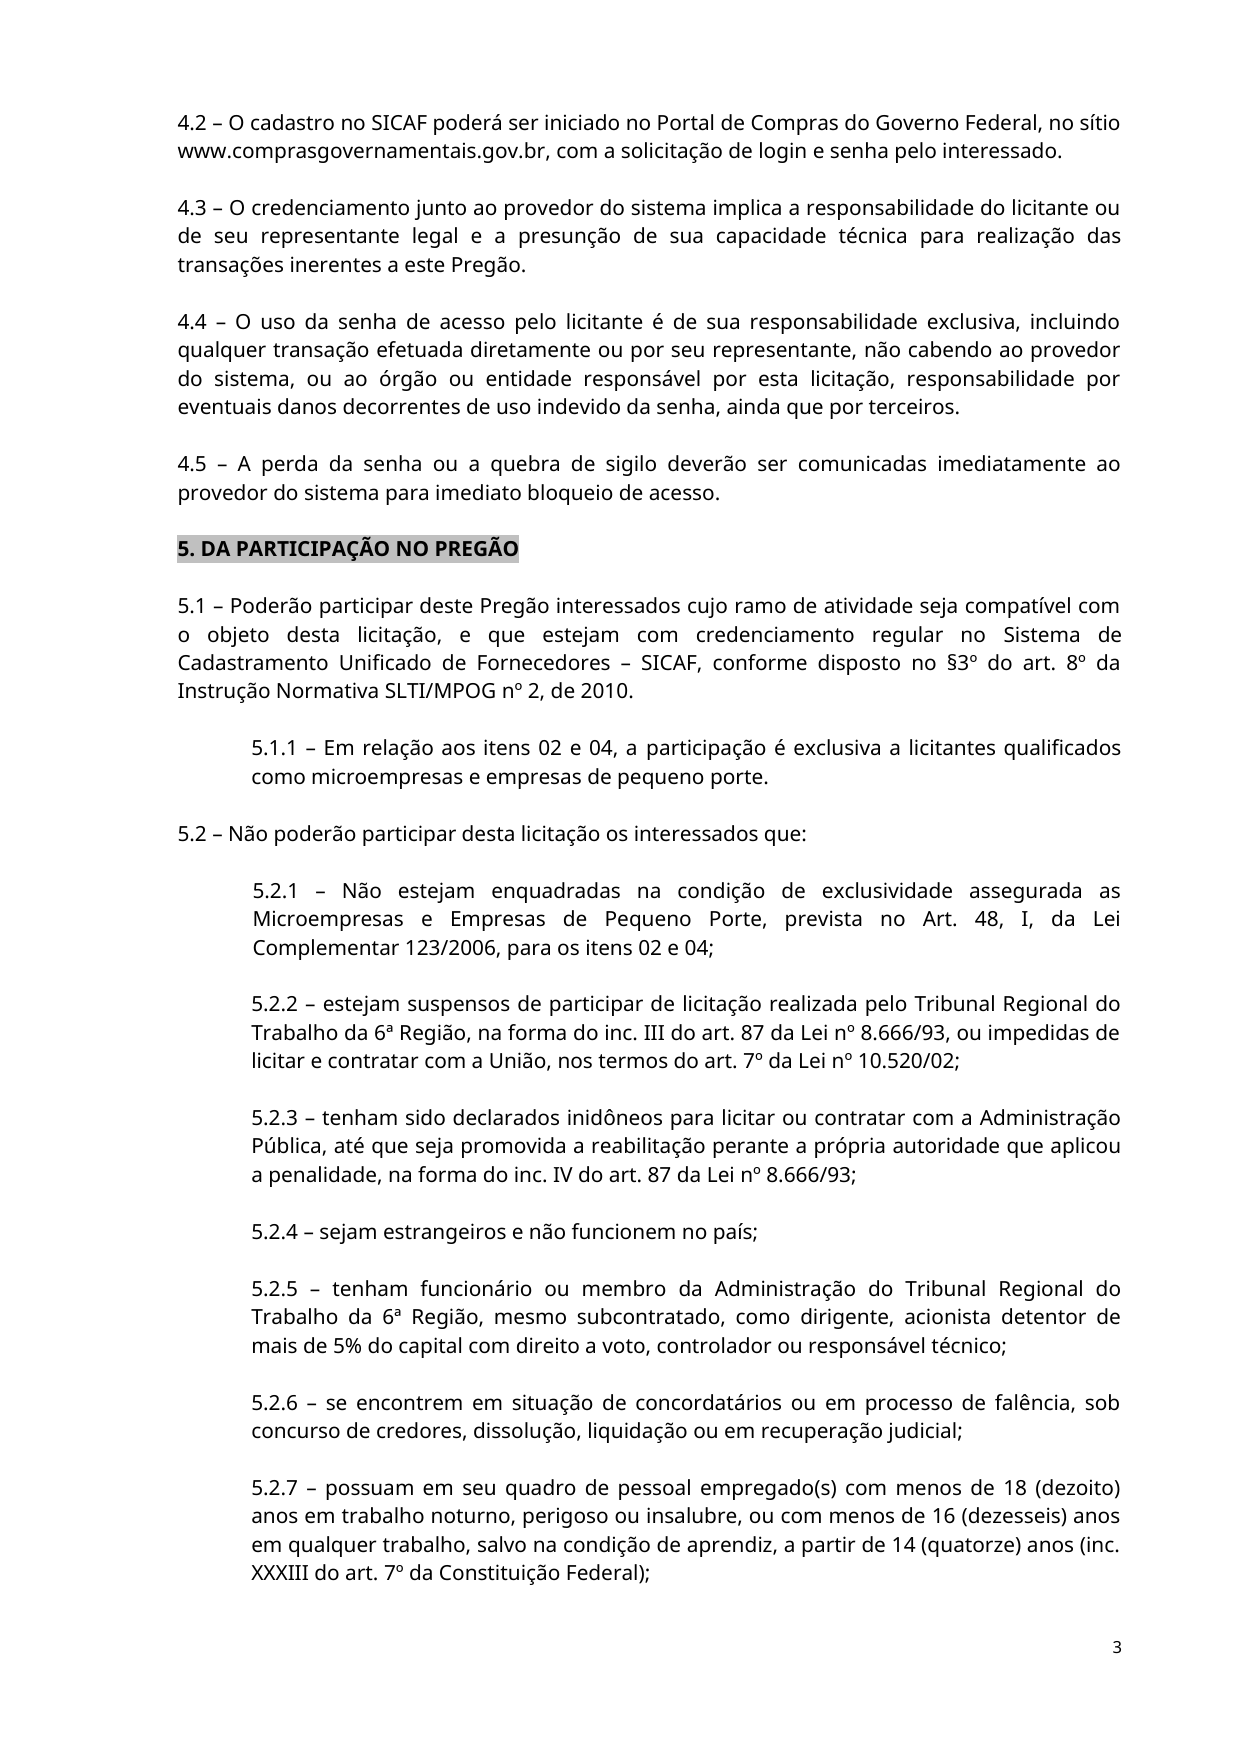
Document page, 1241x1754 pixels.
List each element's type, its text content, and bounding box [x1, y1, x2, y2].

list 5.1 – Poderão participar deste Pregão interessados cujo ramo de atividade seja compatível com o objeto desta licitação, e que estejam com credenciamento regular no Sistema de Cadastramento Unificado de Fornecedores – SICAF, conforme disposto no §3º do art. 8º da Instrução Normativa SLTI/MPOG nº 2, de 2010. [177, 591, 1122, 705]
text 5.2 – Não poderão participar desta licitação os interessados que: [177, 819, 1122, 847]
text 4.4 – O uso da senha de acesso pelo licitante é de sua responsabilidade exclusiva, incluindo qualquer transação efetuada diretamente ou por seu representante, não cabendo ao provedor do sistema, ou ao órgão ou entidade responsável por esta licitação, responsabilidade por eventuais danos decorrentes de uso indevido da senha, ainda que por terceiros. [177, 307, 1122, 421]
text 4.2 – O cadastro no SICAF poderá ser iniciado no Portal de Compras do Governo Federal, no sítio www.comprasgovernamentais.gov.br, com a solicitação de login e senha pelo interessado. [177, 108, 1122, 165]
text 5.2.6 – se encontrem em situação de concordatários ou em processo de falência, sob concurso de credores, dissolução, liquidação ou em recuperação judicial; [251, 1388, 1122, 1444]
text 5.1.1 – Em relação aos itens 02 e 04, a participação é exclusiva a licitantes qualificados como microempresas e empresas de pequeno porte. [251, 733, 1122, 790]
text 5.2.7 – possuam em seu quadro de pessoal empregado(s) com menos de 18 (dezoito) anos em trabalho noturno, perigoso ou insalubre, ou com menos de 16 (dezesseis) anos em qualquer trabalho, salvo na condição de aprendiz, a partir de 14 (quatorze) anos (inc. XXXIII do art. 7º da Constituição Federal); [251, 1473, 1122, 1587]
text 4.3 – O credenciamento junto ao provedor do sistema implica a responsabilidade do licitante ou de seu representante legal e a presunção de sua capacidade técnica para realização das transações inerentes a este Pregão. [177, 193, 1122, 278]
text 5.2.4 – sejam estrangeiros e não funcionem no país; [251, 1217, 1122, 1245]
text 5.2.5 – tenham funcionário ou membro da Administração do Tribunal Regional do Trabalho da 6ª Região, mesmo subcontratado, como dirigente, acionista detentor de mais de 5% do capital com direito a voto, controlador ou responsável técnico; [251, 1274, 1122, 1359]
text 5. DA PARTICIPAÇÃO NO PREGÃO [177, 534, 1122, 563]
text 5.2.2 – estejam suspensos de participar de licitação realizada pelo Tribunal Regional do Trabalho da 6ª Região, na forma do inc. III do art. 87 da Lei nº 8.666/93, ou impedidas de licitar e contratar com a União, nos termos do art. 7º da Lei nº 10.520/02; [251, 989, 1122, 1075]
text 5.2.3 – tenham sido declarados inidôneos para licitar ou contratar com a Administração Pública, até que seja promovida a reabilitação perante a própria autoridade que aplicou a penalidade, na forma do inc. IV do art. 87 da Lei nº 8.666/93; [251, 1103, 1122, 1188]
text 4.5 – A perda da senha ou a quebra de sigilo deverão ser comunicadas imediatamente ao provedor do sistema para imediato bloqueio de acesso. [177, 449, 1122, 506]
text 5.2.1 – Não estejam enquadradas na condição de exclusividade assegurada as Microempresas e Empresas de Pequeno Porte, prevista no Art. 48, I, da Lei Complementar 123/2006, para os itens 02 e 04; [252, 876, 1122, 961]
